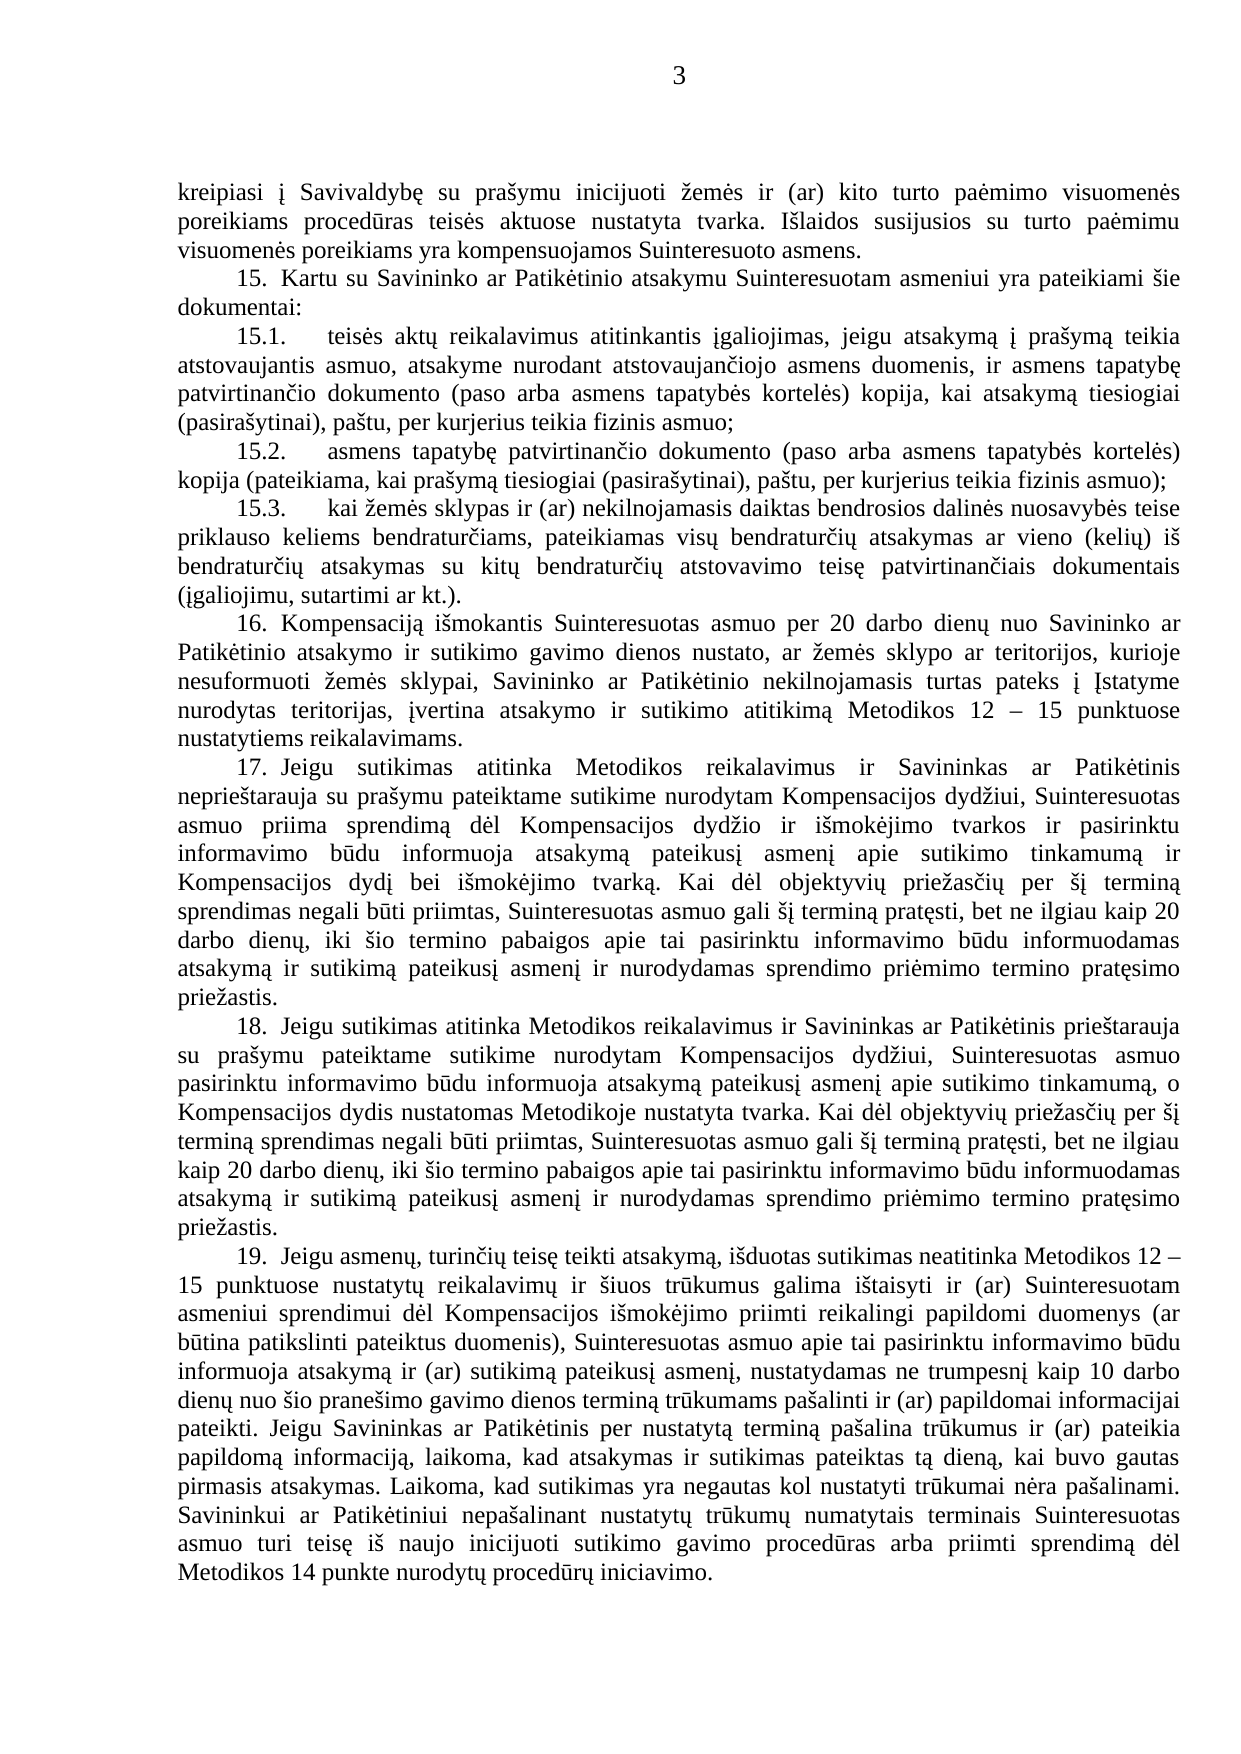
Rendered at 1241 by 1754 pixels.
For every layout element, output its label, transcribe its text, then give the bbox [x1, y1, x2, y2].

text kreipiasi į Savivaldybę su prašymu inicijuoti žemės ir (ar) kito turto paėmimo visuomenės poreikiams procedūras teisės aktuose nustatyta tvarka. Išlaidos susijusios su turto paėmimu visuomenės poreikiams yra kompensuojamos Suinteresuoto asmens. [177, 177, 1181, 263]
text 15.3. kai žemės sklypas ir (ar) nekilnojamasis daiktas bendrosios dalinės nuosavybės teise priklauso keliems bendraturčiams, pateikiamas visų bendraturčių atsakymas ar vieno (kelių) iš bendraturčių atsakymas su kitų bendraturčių atstovavimo teisę patvirtinančiais dokumentais (įgaliojimu, sutartimi ar kt.). [177, 493, 1181, 608]
text 17. Jeigu sutikimas atitinka Metodikos reikalavimus ir Savininkas ar Patikėtinis neprieštarauja su prašymu pateiktame sutikime nurodytam Kompensacijos dydžiui, Suinteresuotas asmuo priima sprendimą dėl Kompensacijos dydžio ir išmokėjimo tvarkos ir pasirinktu informavimo būdu informuoja atsakymą pateikusį asmenį apie sutikimo tinkamumą ir Kompensacijos dydį bei išmokėjimo tvarką. Kai dėl objektyvių priežasčių per šį terminą sprendimas negali būti priimtas, Suinteresuotas asmuo gali šį terminą pratęsti, bet ne ilgiau kaip 20 darbo dienų, iki šio termino pabaigos apie tai pasirinktu informavimo būdu informuodamas atsakymą ir sutikimą pateikusį asmenį ir nurodydamas sprendimo priėmimo termino pratęsimo priežastis. [177, 752, 1181, 1011]
text 16. Kompensaciją išmokantis Suinteresuotas asmuo per 20 darbo dienų nuo Savininko ar Patikėtinio atsakymo ir sutikimo gavimo dienos nustato, ar žemės sklypo ar teritorijos, kurioje nesuformuoti žemės sklypai, Savininko ar Patikėtinio nekilnojamasis turtas pateks į Įstatyme nurodytas teritorijas, įvertina atsakymo ir sutikimo atitikimą Metodikos 12 – 15 punktuose nustatytiems reikalavimams. [177, 608, 1181, 752]
text 19. Jeigu asmenų, turinčių teisę teikti atsakymą, išduotas sutikimas neatitinka Metodikos 12 – 15 punktuose nustatytų reikalavimų ir šiuos trūkumus galima ištaisyti ir (ar) Suinteresuotam asmeniui sprendimui dėl Kompensacijos išmokėjimo priimti reikalingi papildomi duomenys (ar būtina patikslinti pateiktus duomenis), Suinteresuotas asmuo apie tai pasirinktu informavimo būdu informuoja atsakymą ir (ar) sutikimą pateikusį asmenį, nustatydamas ne trumpesnį kaip 10 darbo dienų nuo šio pranešimo gavimo dienos terminą trūkumams pašalinti ir (ar) papildomai informacijai pateikti. Jeigu Savininkas ar Patikėtinis per nustatytą terminą pašalina trūkumus ir (ar) pateikia papildomą informaciją, laikoma, kad atsakymas ir sutikimas pateiktas tą dieną, kai buvo gautas pirmasis atsakymas. Laikoma, kad sutikimas yra negautas kol nustatyti trūkumai nėra pašalinami. Savininkui ar Patikėtiniui nepašalinant nustatytų trūkumų numatytais terminais Suinteresuotas asmuo turi teisę iš naujo inicijuoti sutikimo gavimo procedūras arba priimti sprendimą dėl Metodikos 14 punkte nurodytų procedūrų iniciavimo. [177, 1241, 1181, 1586]
text 15.2. asmens tapatybę patvirtinančio dokumento (paso arba asmens tapatybės kortelės) kopija (pateikiama, kai prašymą tiesiogiai (pasirašytinai), paštu, per kurjerius teikia fizinis asmuo); [177, 436, 1181, 493]
text 18. Jeigu sutikimas atitinka Metodikos reikalavimus ir Savininkas ar Patikėtinis prieštarauja su prašymu pateiktame sutikime nurodytam Kompensacijos dydžiui, Suinteresuotas asmuo pasirinktu informavimo būdu informuoja atsakymą pateikusį asmenį apie sutikimo tinkamumą, o Kompensacijos dydis nustatomas Metodikoje nustatyta tvarka. Kai dėl objektyvių priežasčių per šį terminą sprendimas negali būti priimtas, Suinteresuotas asmuo gali šį terminą pratęsti, bet ne ilgiau kaip 20 darbo dienų, iki šio termino pabaigos apie tai pasirinktu informavimo būdu informuodamas atsakymą ir sutikimą pateikusį asmenį ir nurodydamas sprendimo priėmimo termino pratęsimo priežastis. [177, 1011, 1181, 1241]
text 15.1. teisės aktų reikalavimus atitinkantis įgaliojimas, jeigu atsakymą į prašymą teikia atstovaujantis asmuo, atsakyme nurodant atstovaujančiojo asmens duomenis, ir asmens tapatybę patvirtinančio dokumento (paso arba asmens tapatybės kortelės) kopija, kai atsakymą tiesiogiai (pasirašytinai), paštu, per kurjerius teikia fizinis asmuo; [177, 321, 1181, 436]
text 15. Kartu su Savininko ar Patikėtinio atsakymu Suinteresuotam asmeniui yra pateikiami šie dokumentai: [177, 263, 1181, 321]
